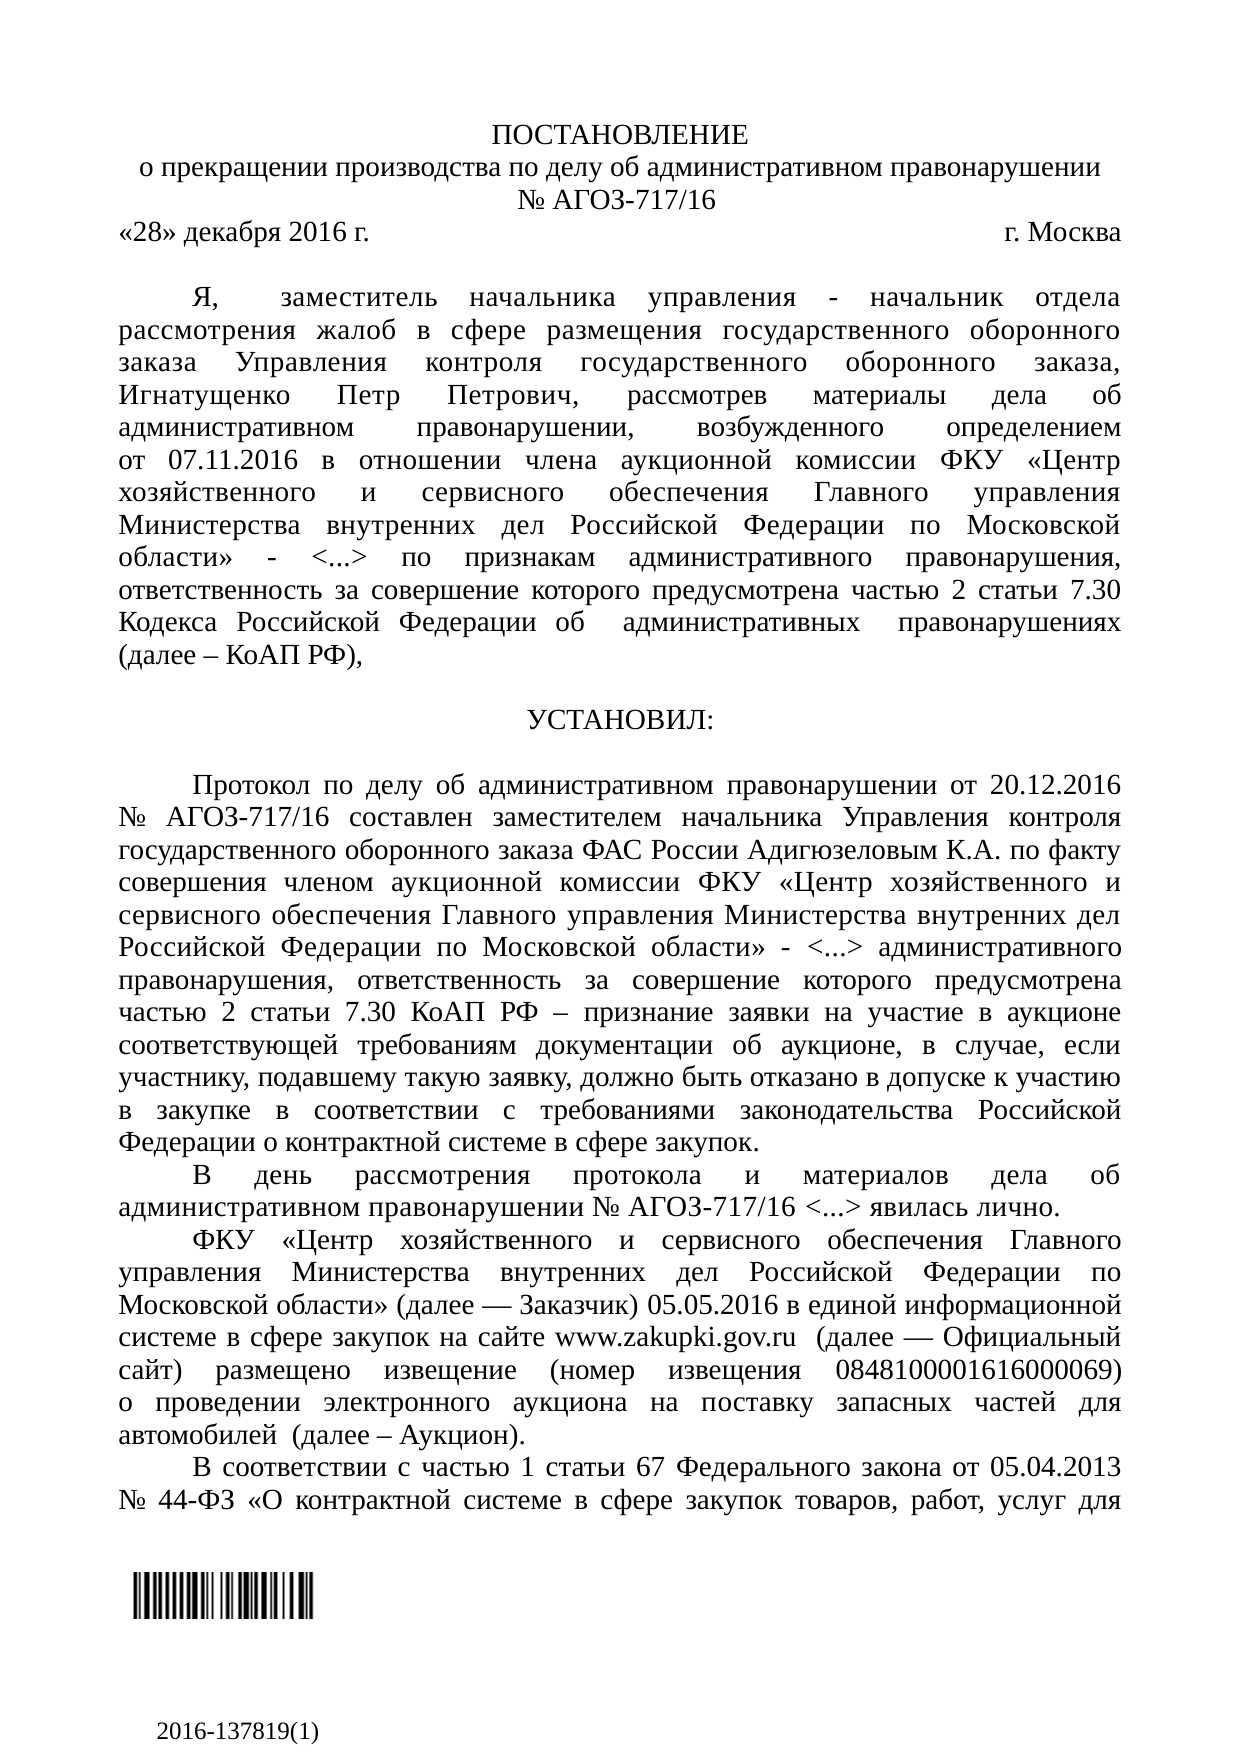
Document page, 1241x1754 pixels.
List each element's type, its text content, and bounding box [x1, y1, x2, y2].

text УСТАНОВИЛ: [118, 703, 1122, 736]
text ФКУ «Центр хозяйственного и сервисного обеспечения Главного управления Министерства внутренних дел Российской Федерации по Московской области» (далее — Заказчик) 05.05.2016 в единой информационной системе в сфере закупок на сайте www.zakupki.gov.ru (далее — Официальный сайт) размещено извещение (номер извещения 0848100001616000069) о проведении электронного аукциона на поставку запасных частей для автомобилей (далее – Аукцион). [118, 1223, 1122, 1451]
text В соответствии с частью 1 статьи 67 Федерального закона от 05.04.2013 № 44-ФЗ «О контрактной системе в сфере закупок товаров, работ, услуг для [118, 1451, 1122, 1516]
text Протокол по делу об административном правонарушении от 20.12.2016 № АГОЗ-717/16 составлен заместителем начальника Управления контроля государственного оборонного заказа ФАС России Адигюзеловым К.А. по факту совершения членом аукционной комиссии ФКУ «Центр хозяйственного и сервисного обеспечения Главного управления Министерства внутренних дел Российской Федерации по Московской области» - <...> административного правонарушения, ответственность за совершение которого предусмотрена частью 2 статьи 7.30 КоАП РФ – признание заявки на участие в аукционе соответствующей требованиям документации об аукционе, в случае, если участнику, подавшему такую заявку, должно быть отказано в допуске к участию в закупке в соответствии с требованиями законодательства Российской Федерации о контрактной системе в сфере закупок. [118, 768, 1122, 1158]
text «28» декабря 2016 г. г. Москва [118, 216, 1122, 248]
subtitle ПОСТАНОВЛЕНИЕ [118, 118, 1122, 151]
text Я, заместитель начальника управления - начальник отдела рассмотрения жалоб в сфере размещения государственного оборонного заказа Управления контроля государственного оборонного заказа, Игнатущенко Петр Петрович, рассмотрев материалы дела об административном правонарушении, возбужденного определением от 07.11.2016 в отношении члена аукционной комиссии ФКУ «Центр хозяйственного и сервисного обеспечения Главного управления Министерства внутренних дел Российской Федерации по Московской области» - <...> по признакам административного правонарушения, ответственность за совершение которого предусмотрена частью 2 статьи 7.30 Кодекса Российской Федерации об административных правонарушениях (далее – КоАП РФ), [118, 281, 1122, 671]
text о прекращении производства по делу об административном правонарушении № АГОЗ-717/16 [118, 151, 1122, 216]
picture [118, 1572, 331, 1619]
text В день рассмотрения протокола и материалов дела об административном правонарушении № АГОЗ-717/16 <...> явилась лично. [118, 1158, 1122, 1223]
